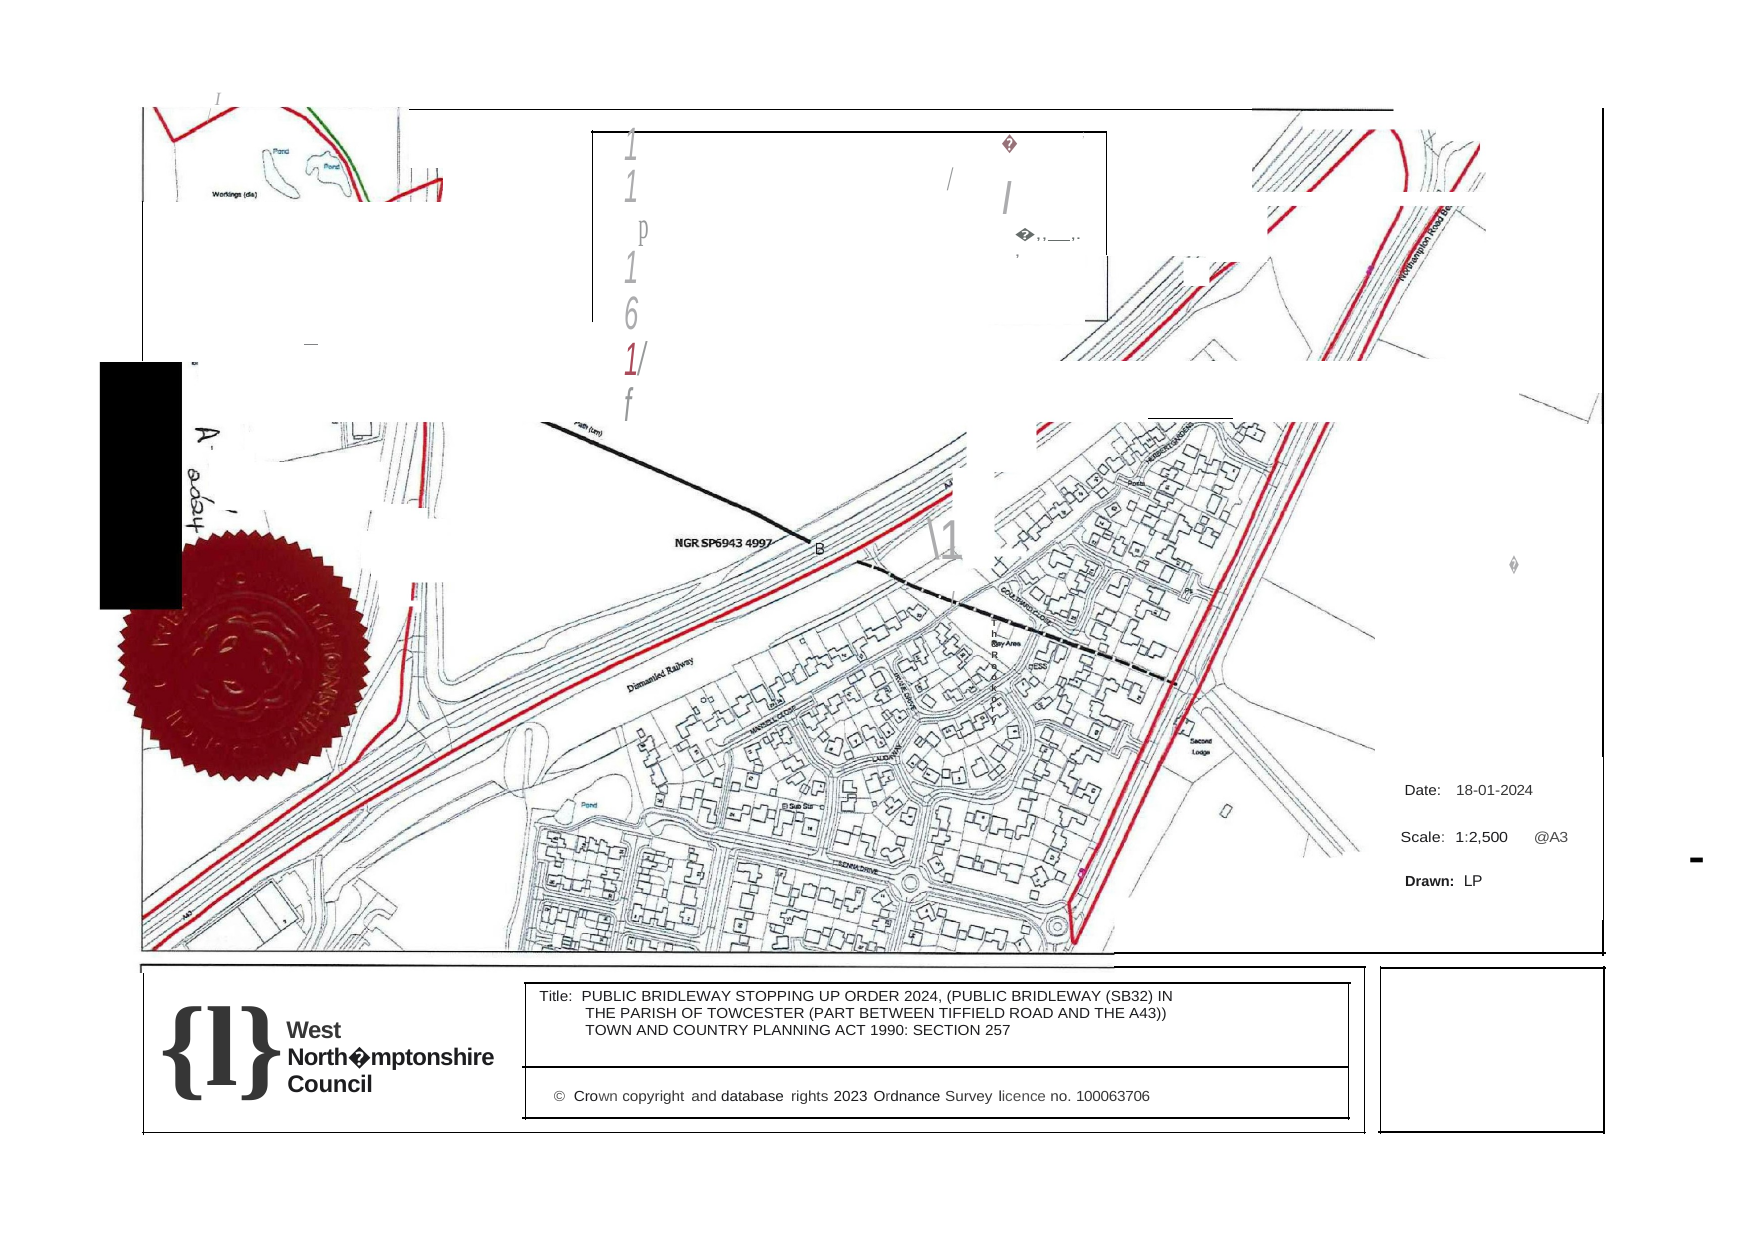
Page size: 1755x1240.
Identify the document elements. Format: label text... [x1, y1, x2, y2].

text 11p161/f [624, 133, 656, 205]
text 11p161/f [624, 124, 656, 131]
text I [1381, 757, 1603, 920]
text - [1689, 822, 1707, 890]
text � [1508, 553, 1519, 577]
text Drawn: LP [1405, 872, 1603, 890]
text Scale: 1:2,500 @A3 [1400, 828, 1603, 845]
text � / I [443, 110, 528, 127]
text � / I [207, 85, 528, 109]
text / [947, 160, 954, 198]
text � I [1001, 133, 1084, 205]
text Date: 18-01-2024 [1404, 782, 1603, 799]
